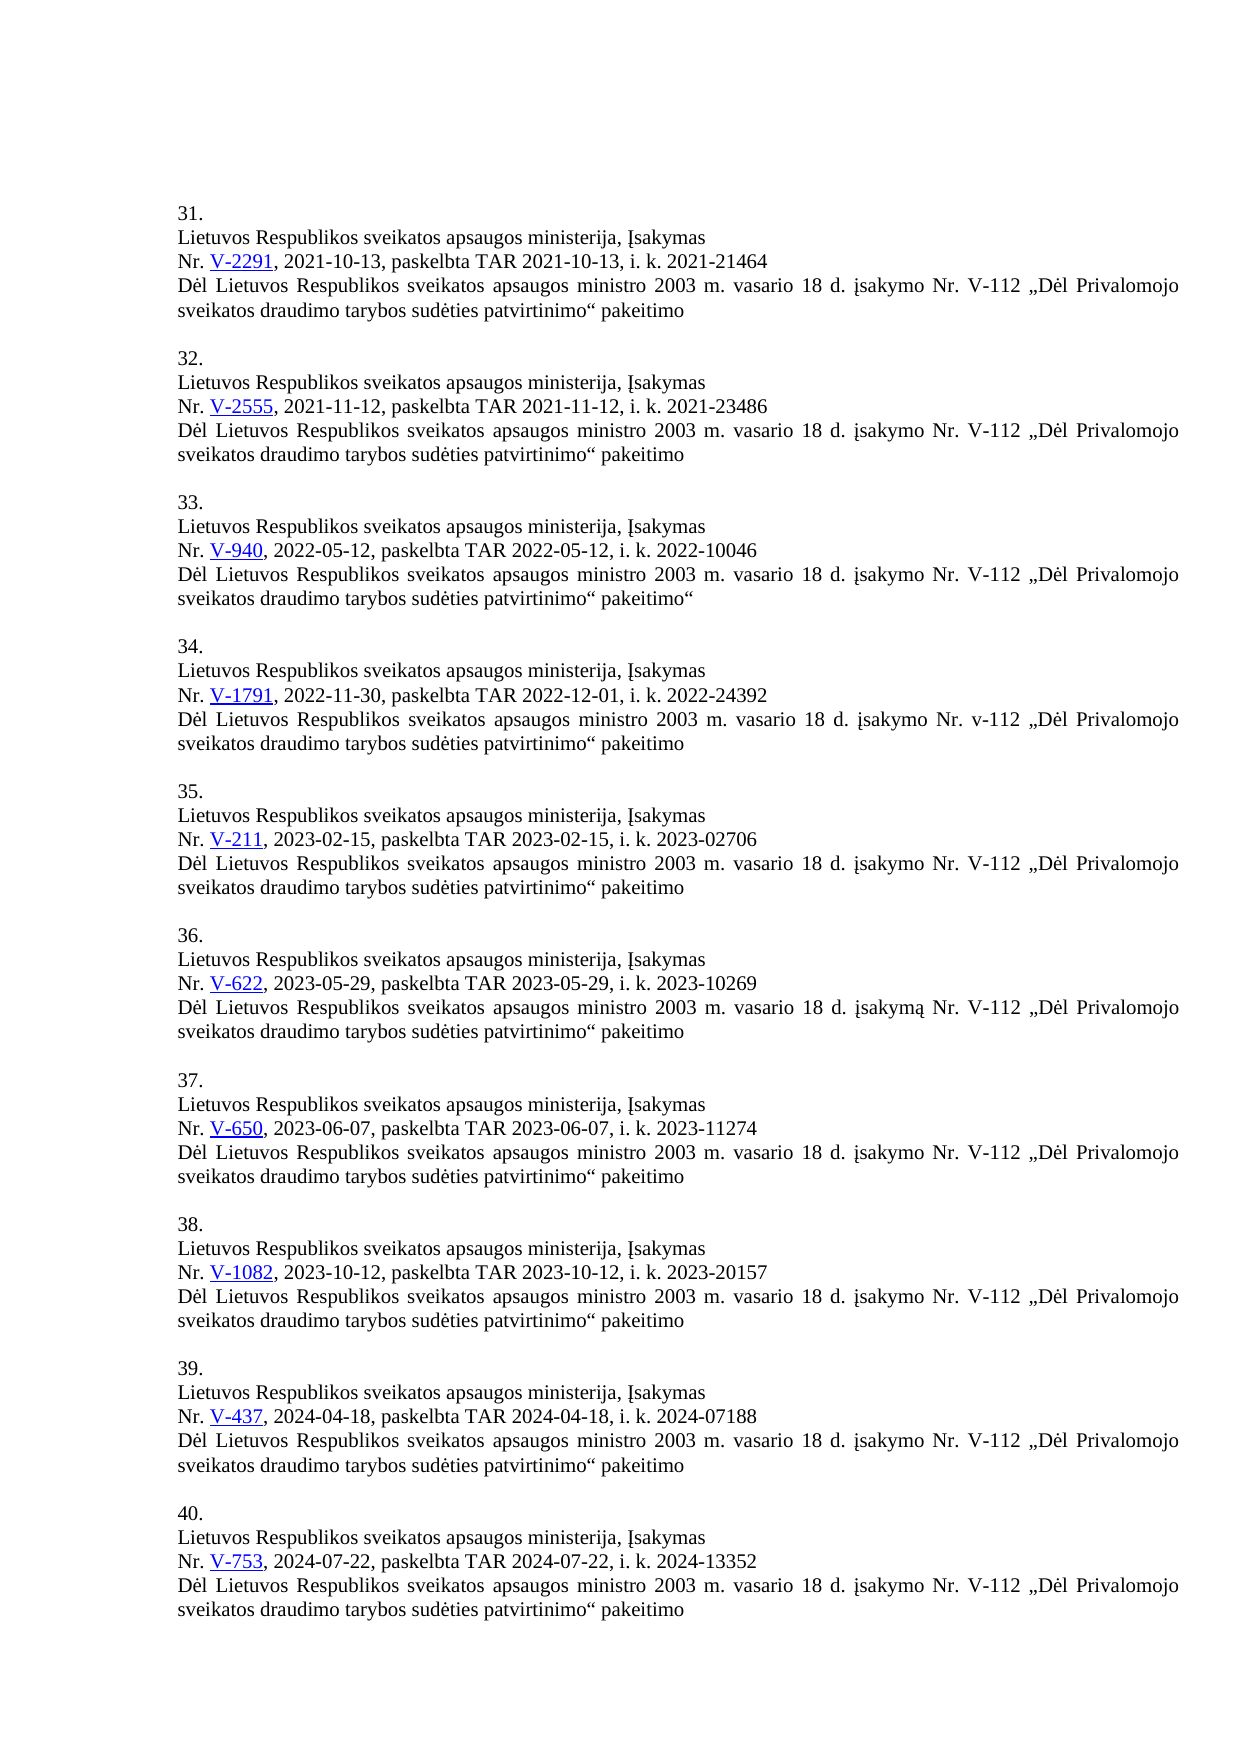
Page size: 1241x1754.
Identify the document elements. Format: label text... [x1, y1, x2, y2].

text Dėl Lietuvos Respublikos sveikatos apsaugos ministro 2003 m. vasario 18 d. įsakymo Nr. v-112 „Dėl Privalomojo sveikatos draudimo tarybos sudėties patvirtinimo“ pakeitimo [177, 707, 1181, 755]
text Dėl Lietuvos Respublikos sveikatos apsaugos ministro 2003 m. vasario 18 d. įsakymo Nr. V-112 „Dėl Privalomojo sveikatos draudimo tarybos sudėties patvirtinimo“ pakeitimo [177, 1284, 1181, 1332]
text Nr. V-622, 2023-05-29, paskelbta TAR 2023-05-29, i. k. 2023-10269 [177, 971, 1181, 995]
text 31. [177, 201, 1181, 225]
text Dėl Lietuvos Respublikos sveikatos apsaugos ministro 2003 m. vasario 18 d. įsakymo Nr. V-112 „Dėl Privalomojo sveikatos draudimo tarybos sudėties patvirtinimo“ pakeitimo [177, 273, 1181, 322]
text Lietuvos Respublikos sveikatos apsaugos ministerija, Įsakymas [177, 947, 1181, 971]
text Nr. V-650, 2023-06-07, paskelbta TAR 2023-06-07, i. k. 2023-11274 [177, 1116, 1181, 1140]
text Lietuvos Respublikos sveikatos apsaugos ministerija, Įsakymas [177, 658, 1181, 682]
text 33. [177, 490, 1181, 514]
text Nr. V-1082, 2023-10-12, paskelbta TAR 2023-10-12, i. k. 2023-20157 [177, 1260, 1181, 1284]
text Dėl Lietuvos Respublikos sveikatos apsaugos ministro 2003 m. vasario 18 d. įsakymo Nr. V-112 „Dėl Privalomojo sveikatos draudimo tarybos sudėties patvirtinimo“ pakeitimo [177, 1140, 1181, 1188]
text Nr. V-211, 2023-02-15, paskelbta TAR 2023-02-15, i. k. 2023-02706 [177, 827, 1181, 851]
text Nr. V-437, 2024-04-18, paskelbta TAR 2024-04-18, i. k. 2024-07188 [177, 1404, 1181, 1428]
text Dėl Lietuvos Respublikos sveikatos apsaugos ministro 2003 m. vasario 18 d. įsakymo Nr. V-112 „Dėl Privalomojo sveikatos draudimo tarybos sudėties patvirtinimo“ pakeitimo [177, 1573, 1181, 1621]
text Nr. V-753, 2024-07-22, paskelbta TAR 2024-07-22, i. k. 2024-13352 [177, 1549, 1181, 1573]
text 32. [177, 346, 1181, 370]
text Lietuvos Respublikos sveikatos apsaugos ministerija, Įsakymas [177, 803, 1181, 827]
text 37. [177, 1067, 1181, 1092]
text Nr. V-2555, 2021-11-12, paskelbta TAR 2021-11-12, i. k. 2021-23486 [177, 394, 1181, 418]
text 34. [177, 634, 1181, 658]
text Lietuvos Respublikos sveikatos apsaugos ministerija, Įsakymas [177, 1380, 1181, 1404]
text Lietuvos Respublikos sveikatos apsaugos ministerija, Įsakymas [177, 225, 1181, 249]
text Lietuvos Respublikos sveikatos apsaugos ministerija, Įsakymas [177, 1525, 1181, 1549]
text Lietuvos Respublikos sveikatos apsaugos ministerija, Įsakymas [177, 370, 1181, 394]
text Nr. V-940, 2022-05-12, paskelbta TAR 2022-05-12, i. k. 2022-10046 [177, 538, 1181, 562]
text Dėl Lietuvos Respublikos sveikatos apsaugos ministro 2003 m. vasario 18 d. įsakymo Nr. V-112 „Dėl Privalomojo sveikatos draudimo tarybos sudėties patvirtinimo“ pakeitimo [177, 418, 1181, 466]
text Lietuvos Respublikos sveikatos apsaugos ministerija, Įsakymas [177, 1092, 1181, 1116]
text Nr. V-1791, 2022-11-30, paskelbta TAR 2022-12-01, i. k. 2022-24392 [177, 682, 1181, 707]
text Lietuvos Respublikos sveikatos apsaugos ministerija, Įsakymas [177, 514, 1181, 538]
text 35. [177, 779, 1181, 803]
text 40. [177, 1501, 1181, 1525]
text Nr. V-2291, 2021-10-13, paskelbta TAR 2021-10-13, i. k. 2021-21464 [177, 249, 1181, 273]
text Dėl Lietuvos Respublikos sveikatos apsaugos ministro 2003 m. vasario 18 d. įsakymo Nr. V-112 „Dėl Privalomojo sveikatos draudimo tarybos sudėties patvirtinimo“ pakeitimo [177, 851, 1181, 899]
text Dėl Lietuvos Respublikos sveikatos apsaugos ministro 2003 m. vasario 18 d. įsakymą Nr. V-112 „Dėl Privalomojo sveikatos draudimo tarybos sudėties patvirtinimo“ pakeitimo [177, 995, 1181, 1043]
text Dėl Lietuvos Respublikos sveikatos apsaugos ministro 2003 m. vasario 18 d. įsakymo Nr. V-112 „Dėl Privalomojo sveikatos draudimo tarybos sudėties patvirtinimo“ pakeitimo [177, 1428, 1181, 1477]
text 36. [177, 923, 1181, 947]
text Lietuvos Respublikos sveikatos apsaugos ministerija, Įsakymas [177, 1236, 1181, 1260]
text 38. [177, 1212, 1181, 1236]
text 39. [177, 1356, 1181, 1380]
text Dėl Lietuvos Respublikos sveikatos apsaugos ministro 2003 m. vasario 18 d. įsakymo Nr. V-112 „Dėl Privalomojo sveikatos draudimo tarybos sudėties patvirtinimo“ pakeitimo“ [177, 562, 1181, 610]
